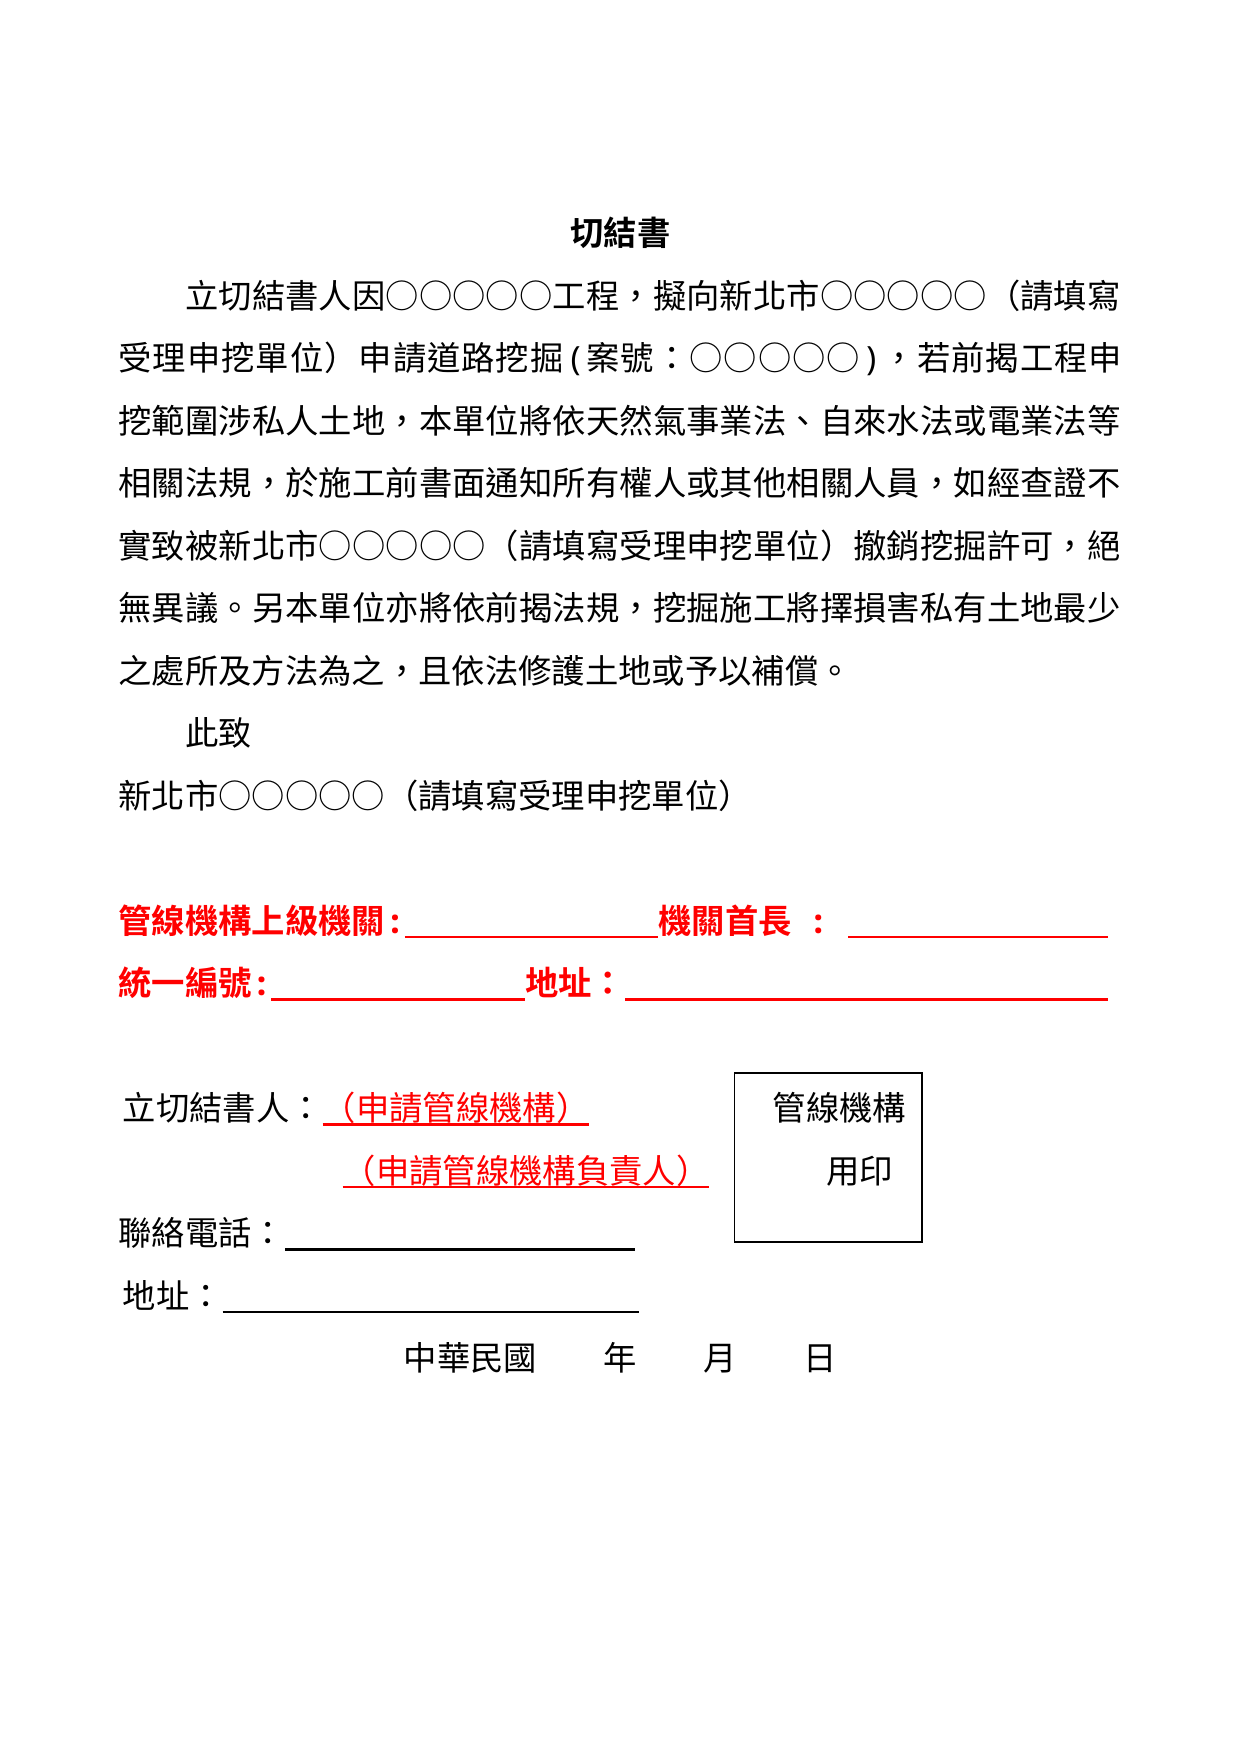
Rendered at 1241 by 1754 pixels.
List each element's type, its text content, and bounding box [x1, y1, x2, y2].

text 統一編號: 地址： [118, 939, 1122, 1002]
text 切結書 [118, 189, 1122, 252]
text 新北市○○○○○（請填寫受理申挖單位） [118, 752, 1122, 814]
text [923, 1127, 1122, 1189]
text 聯絡電話： [118, 1189, 1122, 1252]
text （申請管線機構負責人） [122, 1127, 734, 1189]
text 地址： [122, 1252, 1122, 1314]
text 立切結書人因○○○○○工程，擬向新北市○○○○○（請填寫受理申挖單位）申請道路挖掘(案號：○○○○○)，若前揭工程申挖範圍涉私人土地，本單位將依天然氣事業法、自來水法或電業法等相關法規，於施工前書面通知所有權人或其他相關人員，如經查證不實致被新北市○○○○○（請填寫受理申挖單位）撤銷挖掘許可，絕無異議。另本單位亦將依前揭法規，挖掘施工將擇損害私有土地最少之處所及方法為之，且依法修護土地或予以補償。 [118, 252, 1122, 689]
text 立切結書人：（申請管線機構） 管線機構 [122, 1064, 1122, 1127]
text 管線機構上級機關: 機關首長 : [118, 877, 1122, 939]
text 此致 [118, 689, 1122, 752]
text 中華民國 年 月 日 [118, 1314, 1122, 1377]
text 用印 [735, 1127, 921, 1189]
